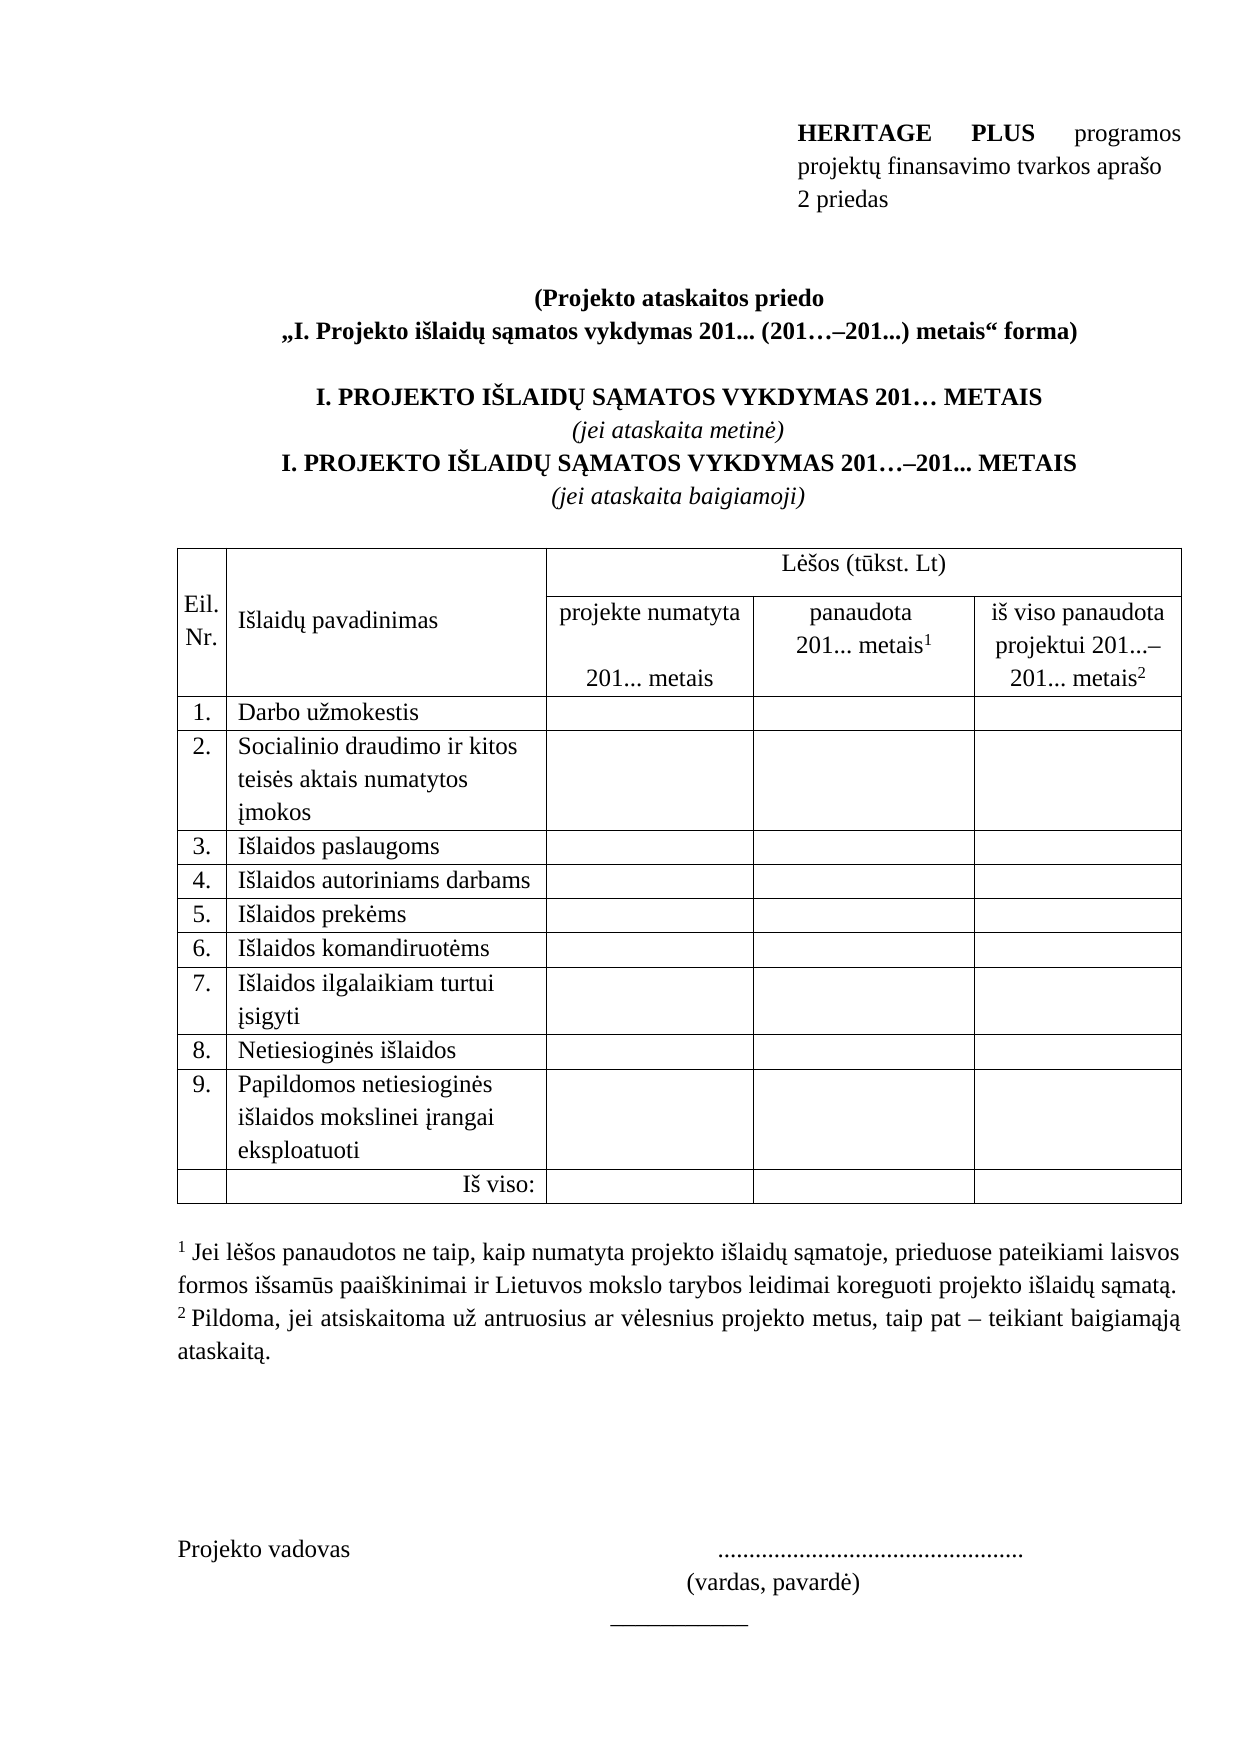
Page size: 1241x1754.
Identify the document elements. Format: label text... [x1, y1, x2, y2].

table_cell [975, 831, 1181, 864]
table_cell [547, 697, 753, 730]
table_cell [754, 899, 974, 932]
table_header Išlaidų pavadinimas [227, 549, 546, 696]
table_cell [975, 1070, 1181, 1168]
table_cell 1. [178, 697, 226, 730]
table_cell [754, 1070, 974, 1168]
table_cell Netiesioginės išlaidos [227, 1035, 546, 1068]
table_cell 8. [178, 1035, 226, 1068]
text (Projekto ataskaitos priedo [177, 283, 1181, 312]
table_cell [547, 831, 753, 864]
table_cell 9. [178, 1070, 226, 1168]
table_cell [547, 968, 753, 1034]
table_cell [754, 697, 974, 730]
table_cell 6. [178, 933, 226, 967]
table_cell [754, 865, 974, 898]
table_cell [975, 1170, 1181, 1203]
table_cell [547, 1170, 753, 1203]
table_cell iš viso panaudota projektui 201...–201... metais2 [975, 597, 1181, 696]
table_cell Išlaidos autoriniams darbams [227, 865, 546, 898]
text 2 priedas [797, 184, 1181, 213]
table_cell [975, 865, 1181, 898]
table_cell Darbo užmokestis [227, 697, 546, 730]
table_cell 4. [178, 865, 226, 898]
text Projekto vadovas ................................................. [177, 1534, 1181, 1563]
text (vardas, pavardė) [177, 1567, 1181, 1596]
text „I. Projekto išlaidų sąmatos vykdymas 201... (201…–201...) metais“ forma) [177, 316, 1181, 345]
text 1 Jei lėšos panaudotos ne taip, kaip numatyta projekto išlaidų sąmatoje, prieduose pateikiami laisvos formos išsamūs paaiškinimai ir Lietuvos mokslo tarybos leidimai koreguoti projekto išlaidų sąmatą. [177, 1237, 1181, 1298]
text ___________ [177, 1600, 1181, 1629]
text (jei ataskaita metinė) [177, 415, 1181, 444]
table_cell [975, 731, 1181, 830]
table_cell [547, 899, 753, 932]
table_cell [754, 933, 974, 967]
table_cell [975, 1035, 1181, 1068]
text I. PROJEKTO IŠLAIDŲ SĄMATOS VYKDYMAS 201…–201... METAIS [177, 448, 1181, 477]
table_cell [547, 1035, 753, 1068]
table_cell Socialinio draudimo ir kitos teisės aktais numatytos įmokos [227, 731, 546, 830]
table_cell panaudota 201... metais1 [754, 597, 974, 696]
text (jei ataskaita baigiamoji) [177, 481, 1181, 510]
table_cell Išlaidos komandiruotėms [227, 933, 546, 967]
table_cell 7. [178, 968, 226, 1034]
table_cell [547, 1070, 753, 1168]
table_cell 5. [178, 899, 226, 932]
text HERITAGE PLUS programos projektų finansavimo tvarkos aprašo [797, 118, 1181, 180]
table_cell projekte numatyta 201... metais [547, 597, 753, 696]
table_cell [754, 831, 974, 864]
table_header Eil. Nr. [178, 549, 226, 696]
table_cell [547, 731, 753, 830]
table_cell [547, 865, 753, 898]
table_cell Papildomos netiesioginės išlaidos mokslinei įrangai eksploatuoti [227, 1070, 546, 1168]
table_cell Išlaidos ilgalaikiam turtui įsigyti [227, 968, 546, 1034]
table_cell Iš viso: [227, 1170, 546, 1203]
table_cell [754, 731, 974, 830]
table_cell [547, 933, 753, 967]
table_cell [754, 1170, 974, 1203]
table_cell 3. [178, 831, 226, 864]
table_cell [754, 1035, 974, 1068]
table_cell 2. [178, 731, 226, 830]
table_cell Išlaidos paslaugoms [227, 831, 546, 864]
table_cell Išlaidos prekėms [227, 899, 546, 932]
text 2 Pildoma, jei atsiskaitoma už antruosius ar vėlesnius projekto metus, taip pat – teikiant baigiamąją ataskaitą. [177, 1303, 1181, 1364]
table_cell [975, 968, 1181, 1034]
table_cell [975, 933, 1181, 967]
table_cell [975, 899, 1181, 932]
table_cell [754, 968, 974, 1034]
table_cell [975, 697, 1181, 730]
table_cell [178, 1170, 226, 1203]
text I. PROJEKTO IŠLAIDŲ SĄMATOS VYKDYMAS 201… METAIS [177, 382, 1181, 411]
table_header Lėšos (tūkst. Lt) [547, 549, 1181, 596]
